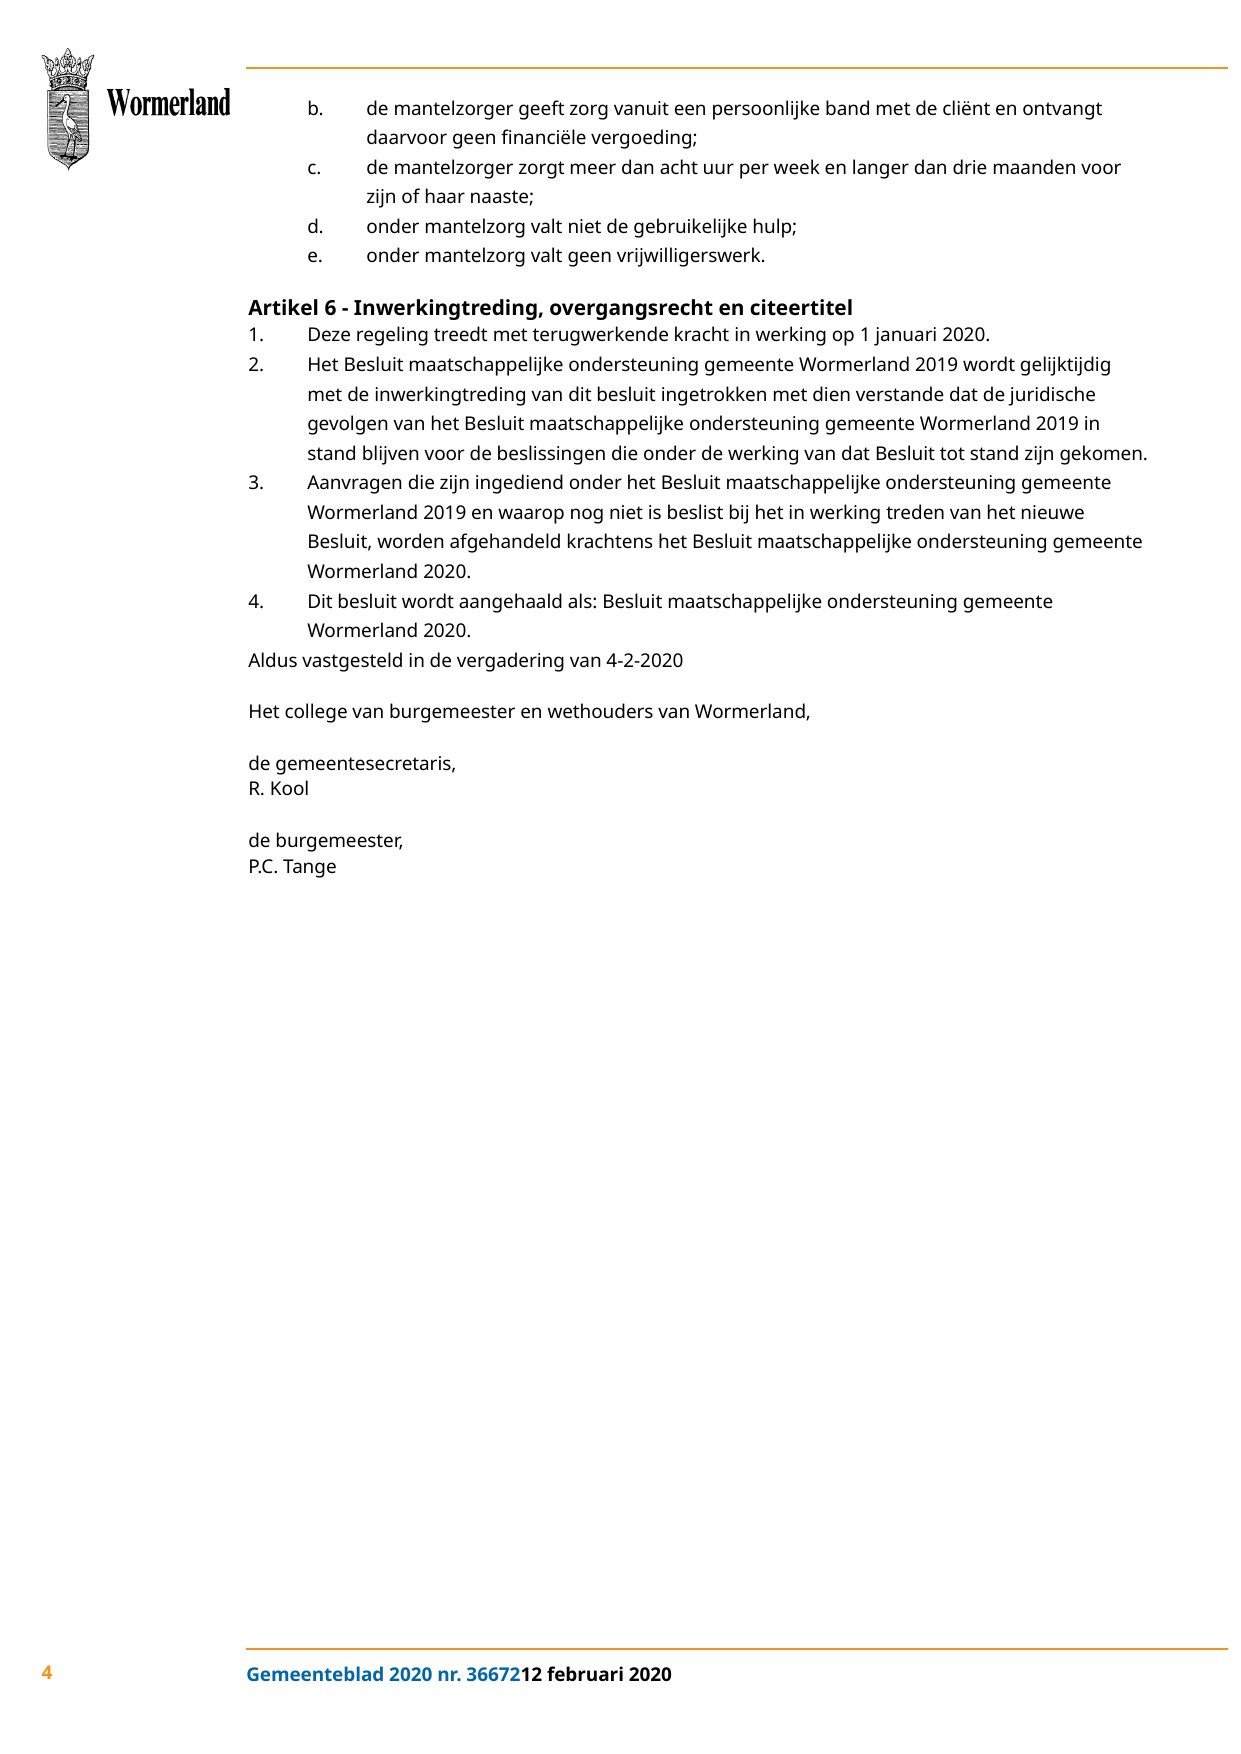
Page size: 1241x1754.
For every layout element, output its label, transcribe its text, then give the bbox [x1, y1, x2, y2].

list onder mantelzorg valt geen vrijwilligerswerk. [307, 243, 1152, 268]
text Aldus vastgesteld in de vergadering van 4-2-2020 [248, 647, 1152, 673]
text de gemeentesecretaris, [248, 750, 1152, 776]
list onder mantelzorg valt niet de gebruikelijke hulp; [307, 213, 1152, 239]
list Het Besluit maatschappelijke ondersteuning gemeente Wormerland 2019 wordt gelijktijdig met de inwerkingtreding van dit besluit ingetrokken met dien verstande dat de juridische gevolgen van het Besluit maatschappelijke ondersteuning gemeente Wormerland 2019 in stand blijven voor de beslissingen die onder de werking van dat Besluit tot stand zijn gekomen. [248, 351, 1152, 466]
text de burgemeester, [248, 827, 1152, 853]
text R. Kool [248, 776, 1152, 801]
list Deze regeling treedt met terugwerkende kracht in werking op 1 januari 2020. [248, 322, 1152, 347]
text Artikel 6 - Inwerkingtreding, overgangsrecht en citeertitel [248, 293, 1152, 322]
text P.C. Tange [248, 853, 1152, 878]
list de mantelzorger zorgt meer dan acht uur per week en langer dan drie maanden voor zijn of haar naaste; [307, 154, 1152, 209]
list de mantelzorger geeft zorg vanuit een persoonlijke band met de cliënt en ontvangt daarvoor geen financiële vergoeding; [307, 95, 1152, 150]
list Aanvragen die zijn ingediend onder het Besluit maatschappelijke ondersteuning gemeente Wormerland 2019 en waarop nog niet is beslist bij het in werking treden van het nieuwe Besluit, worden afgehandeld krachtens het Besluit maatschappelijke ondersteuning gemeente Wormerland 2020. [248, 469, 1152, 584]
list Dit besluit wordt aangehaald als: Besluit maatschappelijke ondersteuning gemeente Wormerland 2020. [248, 588, 1152, 643]
picture [41, 47, 231, 172]
text Het college van burgemeester en wethouders van Wormerland, [248, 698, 1152, 724]
